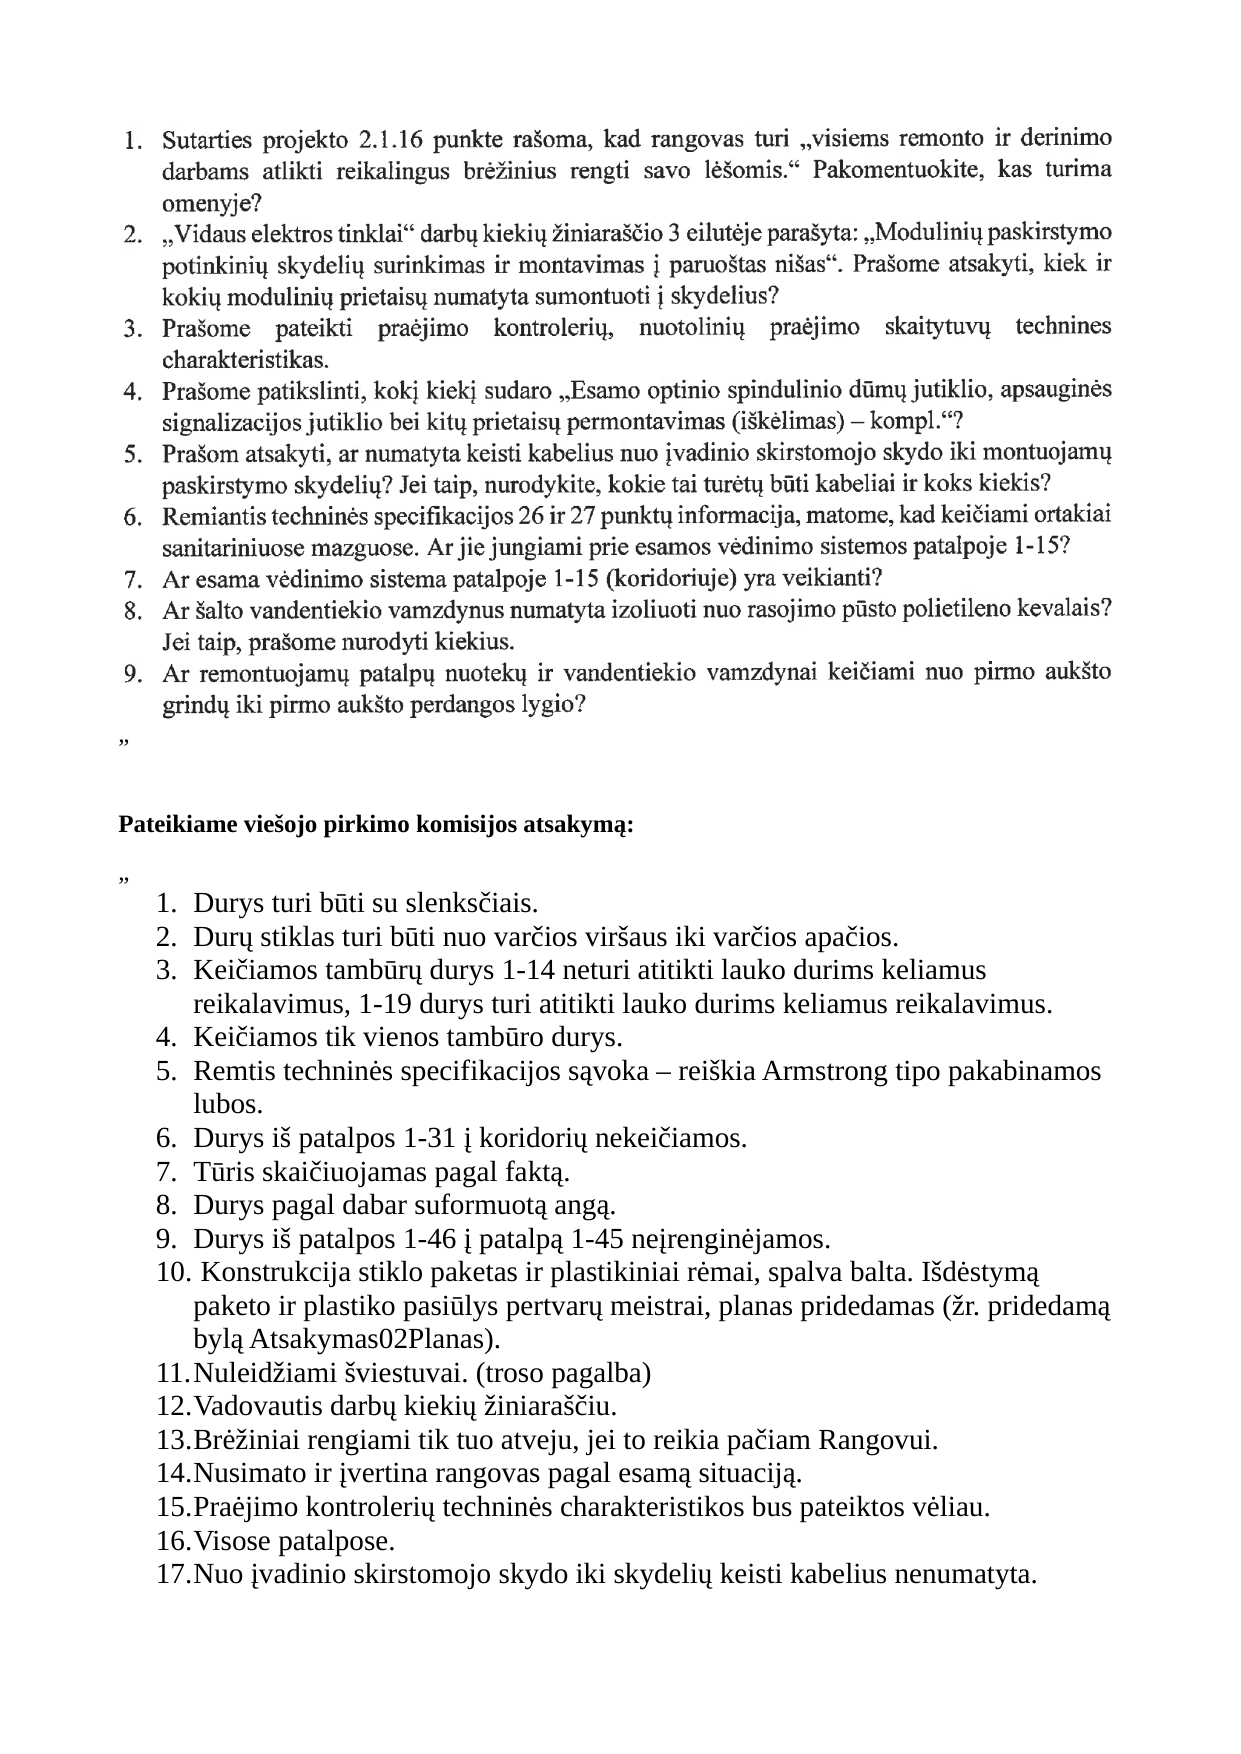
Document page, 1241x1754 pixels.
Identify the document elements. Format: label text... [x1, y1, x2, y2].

list Durys iš patalpos 1-31 į koridorių nekeičiamos. [156, 1120, 1122, 1154]
list Durų stiklas turi būti nuo varčios viršaus iki varčios apačios. [156, 919, 1122, 952]
picture [100, 118, 1140, 733]
list Nuo įvadinio skirstomojo skydo iki skydelių keisti kabelius nenumatyta. [156, 1556, 1122, 1590]
text ” [118, 733, 1122, 761]
list Remtis techninės specifikacijos sąvoka – reiškia Armstrong tipo pakabinamos lubos. [156, 1053, 1122, 1120]
list Durys iš patalpos 1-46 į patalpą 1-45 neįrenginėjamos. [156, 1221, 1122, 1254]
list Praėjimo kontrolerių techninės charakteristikos bus pateiktos vėliau. [156, 1489, 1122, 1523]
list Vadovautis darbų kiekių žiniaraščiu. [156, 1388, 1122, 1422]
text Pateikiame viešojo pirkimo komisijos atsakymą: [118, 809, 1122, 838]
list Durys turi būti su slenksčiais. [156, 885, 1122, 919]
list Keičiamos tik vienos tambūro durys. [156, 1019, 1122, 1053]
list Keičiamos tambūrų durys 1-14 neturi atitikti lauko durims keliamus reikalavimus, 1-19 durys turi atitikti lauko durims keliamus reikalavimus. [156, 952, 1122, 1019]
list Durys pagal dabar suformuotą angą. [156, 1187, 1122, 1221]
list Visose patalpose. [156, 1523, 1122, 1556]
list Nusimato ir įvertina rangovas pagal esamą situaciją. [156, 1456, 1122, 1489]
list Nuleidžiami šviestuvai. (troso pagalba) [156, 1355, 1122, 1388]
list Tūris skaičiuojamas pagal faktą. [156, 1154, 1122, 1187]
text „ [118, 857, 1122, 885]
list Konstrukcija stiklo paketas ir plastikiniai rėmai, spalva balta. Išdėstymą paketo ir plastiko pasiūlys pertvarų meistrai, planas pridedamas (žr. pridedamą bylą Atsakymas02Planas). [156, 1254, 1122, 1355]
list Brėžiniai rengiami tik tuo atveju, jei to reikia pačiam Rangovui. [156, 1422, 1122, 1456]
